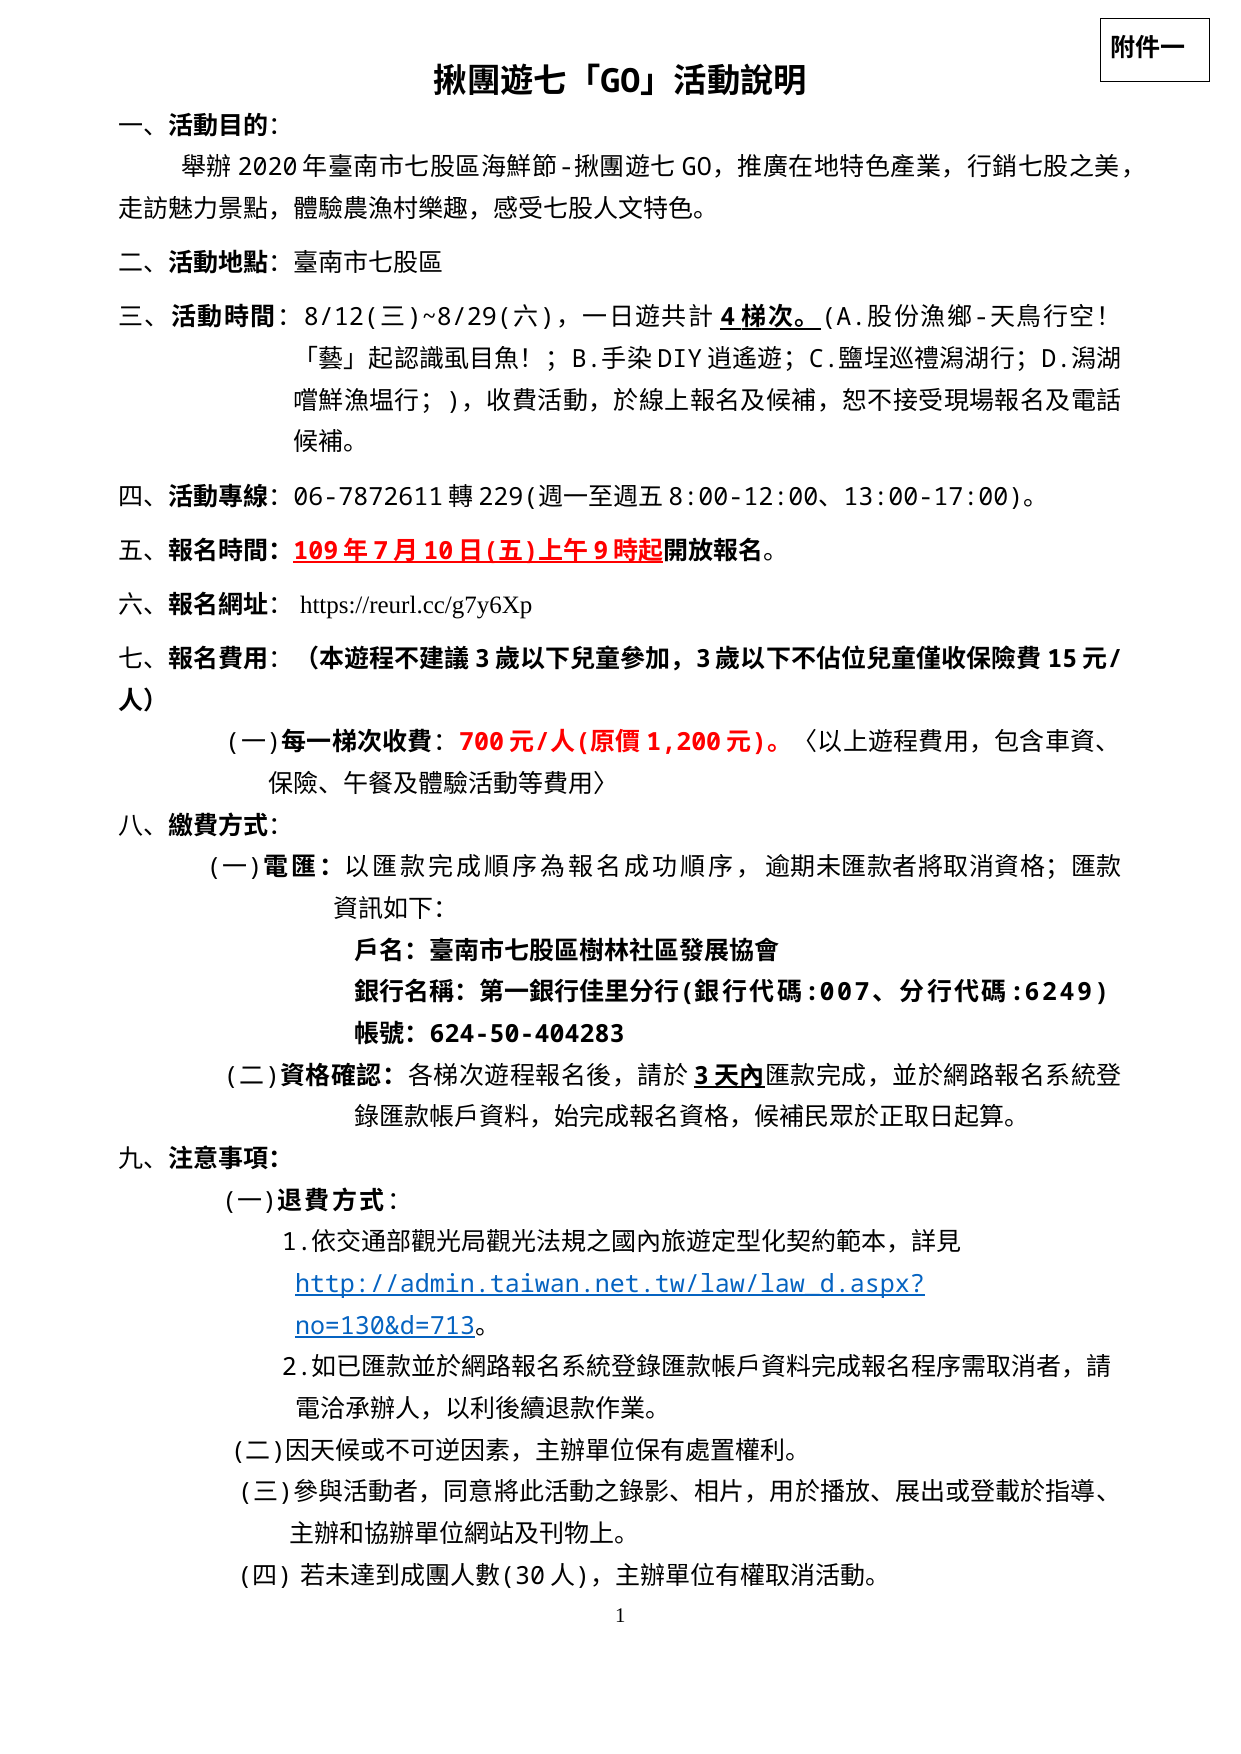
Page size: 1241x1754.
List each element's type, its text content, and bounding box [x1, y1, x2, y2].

text 九、注意事項： [118, 1134, 1122, 1176]
text (二)因天候或不可逆因素，主辦單位保有處置權利。 [186, 1426, 1122, 1467]
text 六、報名網址： https://reurl.cc/g7y6Xp [118, 580, 1122, 622]
text 舉辦2020年臺南市七股區海鮮節-揪團遊七GO，推廣在地特色產業，行銷七股之美，走訪魅力景點，體驗農漁村樂趣，感受七股人文特色。 [118, 142, 1122, 226]
text [1101, 19, 1209, 81]
text 三、活動時間：8/12(三)~8/29(六)，一日遊共計4梯次。(A.股份漁鄉-天鳥行空！「藝」起認識虱目魚！；B.手染DIY逍遙遊；C.鹽埕巡禮潟湖行；D.潟湖嚐鮮漁塭行；)，收費活動，於線上報名及候補，恕不接受現場報名及電話候補。 [118, 292, 1122, 459]
text 銀行名稱：第一銀行佳里分行(銀行代碼:007、分行代碼:6249) [354, 967, 1122, 1009]
text 2.如已匯款並於網路報名系統登錄匯款帳戶資料完成報名程序需取消者，請電洽承辦人，以利後續退款作業。 [177, 1342, 1122, 1426]
text (四) 若未達到成團人數(30人)，主辦單位有權取消活動。 [177, 1551, 1122, 1592]
text (一)退費方式： [177, 1176, 1122, 1217]
text 二、活動地點：臺南市七股區 [118, 238, 1122, 280]
text 戶名：臺南市七股區樹林社區發展協會 [354, 926, 1122, 967]
text (一)電匯：以匯款完成順序為報名成功順序，逾期未匯款者將取消資格；匯款資訊如下： [206, 842, 1122, 926]
text (三)參與活動者，同意將此活動之錄影、相片，用於播放、展出或登載於指導、主辦和協辦單位網站及刊物上。 [177, 1467, 1122, 1551]
text 五、報名時間：109年7月10日(五)上午9時起開放報名。 [118, 526, 1122, 567]
text 帳號：624-50-404283 [354, 1009, 1122, 1051]
text 一、活動目的： [118, 101, 1122, 142]
text 四、活動專線：06-7872611轉229(週一至週五8:00-12:00、13:00-17:00)。 [118, 472, 1122, 513]
text 七、報名費用：（本遊程不建議3歲以下兒童參加，3歲以下不佔位兒童僅收保險費15元/人） [118, 634, 1122, 717]
text 揪團遊七「GO」活動說明 [118, 59, 1122, 101]
text 1.依交通部觀光局觀光法規之國內旅遊定型化契約範本，詳見 http://admin.taiwan.net.tw/law/law_d.aspx?no=130&d=713。 [177, 1217, 1122, 1342]
text (二)資格確認：各梯次遊程報名後，請於3天內匯款完成，並於網路報名系統登錄匯款帳戶資料，始完成報名資格，候補民眾於正取日起算。 [177, 1051, 1122, 1134]
text (一)每一梯次收費：700元/人(原價1,200元)。〈以上遊程費用，包含車資、保險、午餐及體驗活動等費用〉 [118, 717, 1122, 801]
text 附件一 [1110, 28, 1200, 64]
text 八、繳費方式： [118, 801, 1122, 842]
